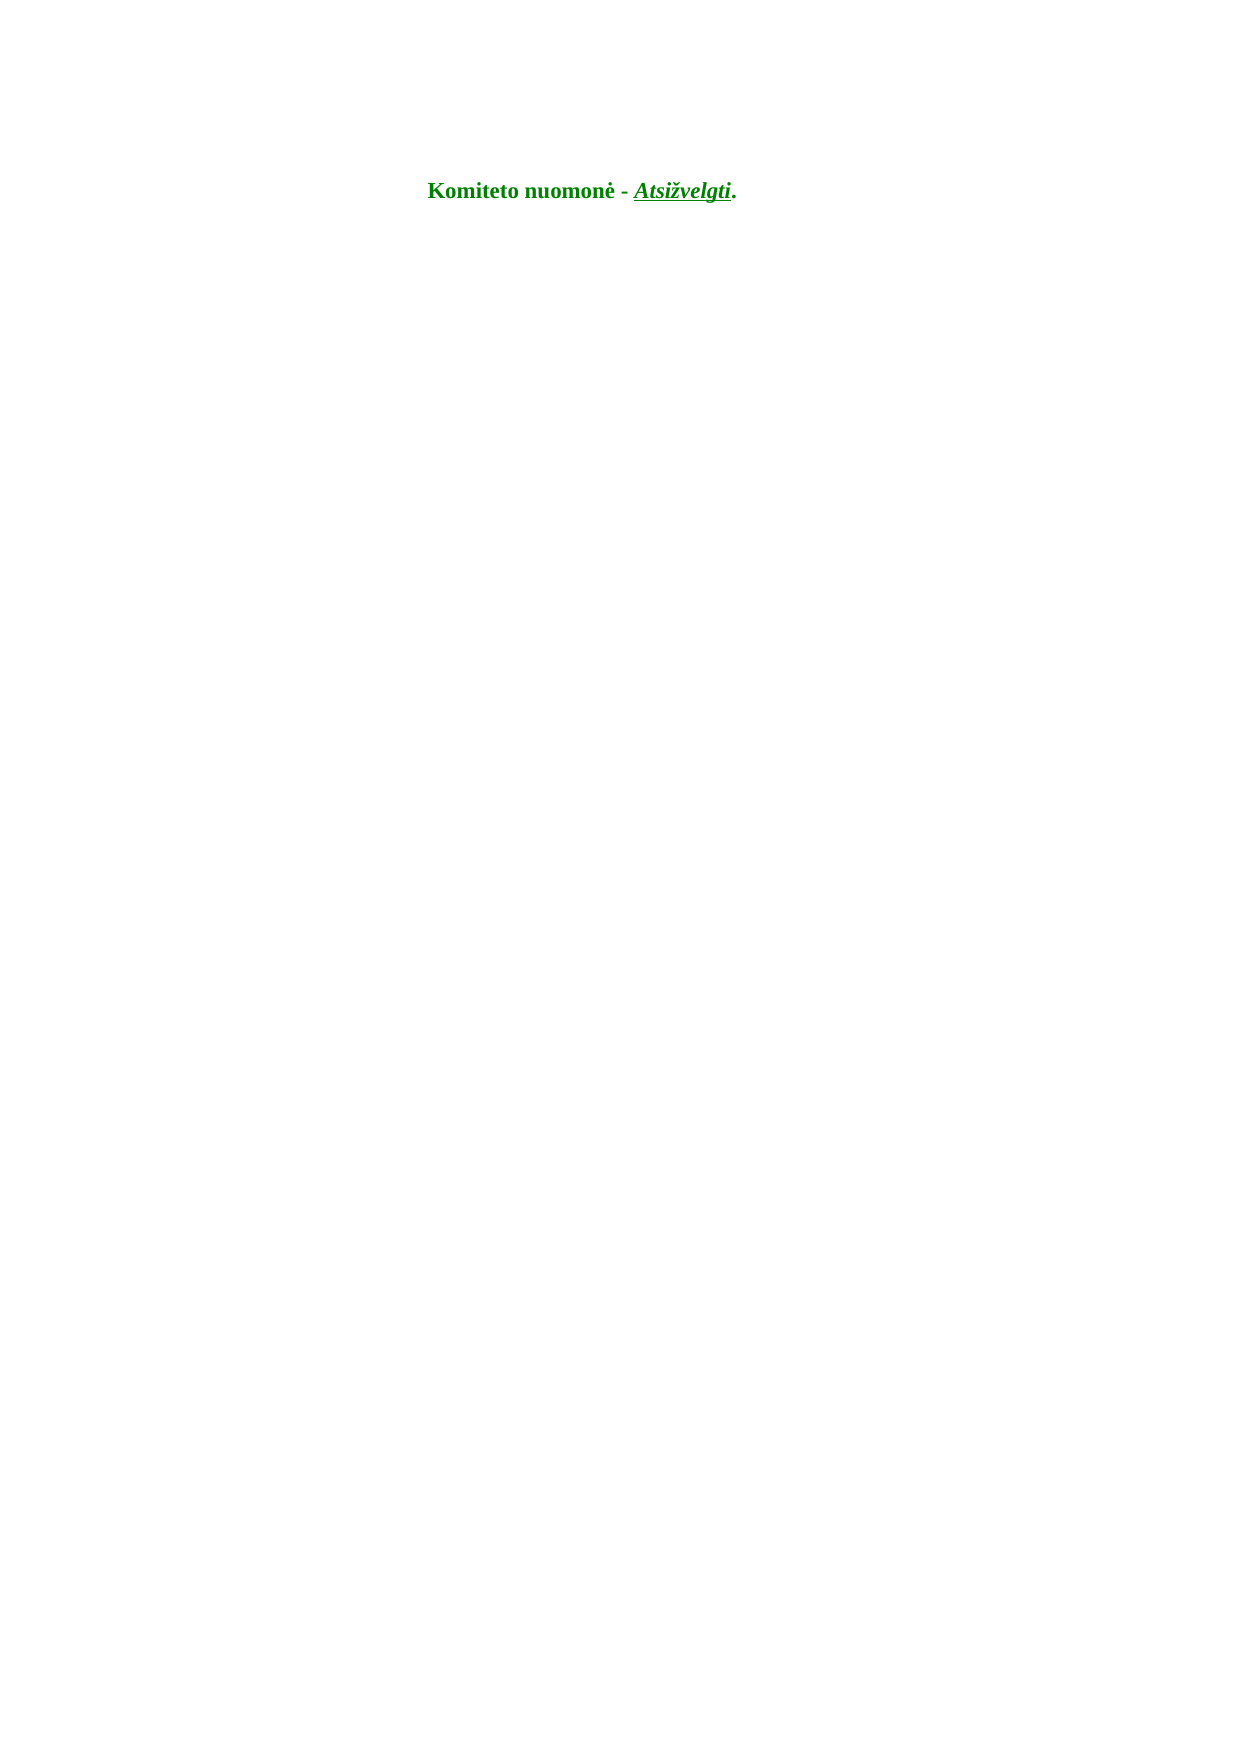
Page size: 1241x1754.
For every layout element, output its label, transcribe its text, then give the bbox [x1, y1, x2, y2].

text Komiteto nuomonė - Atsižvelgti. [427, 177, 1181, 203]
